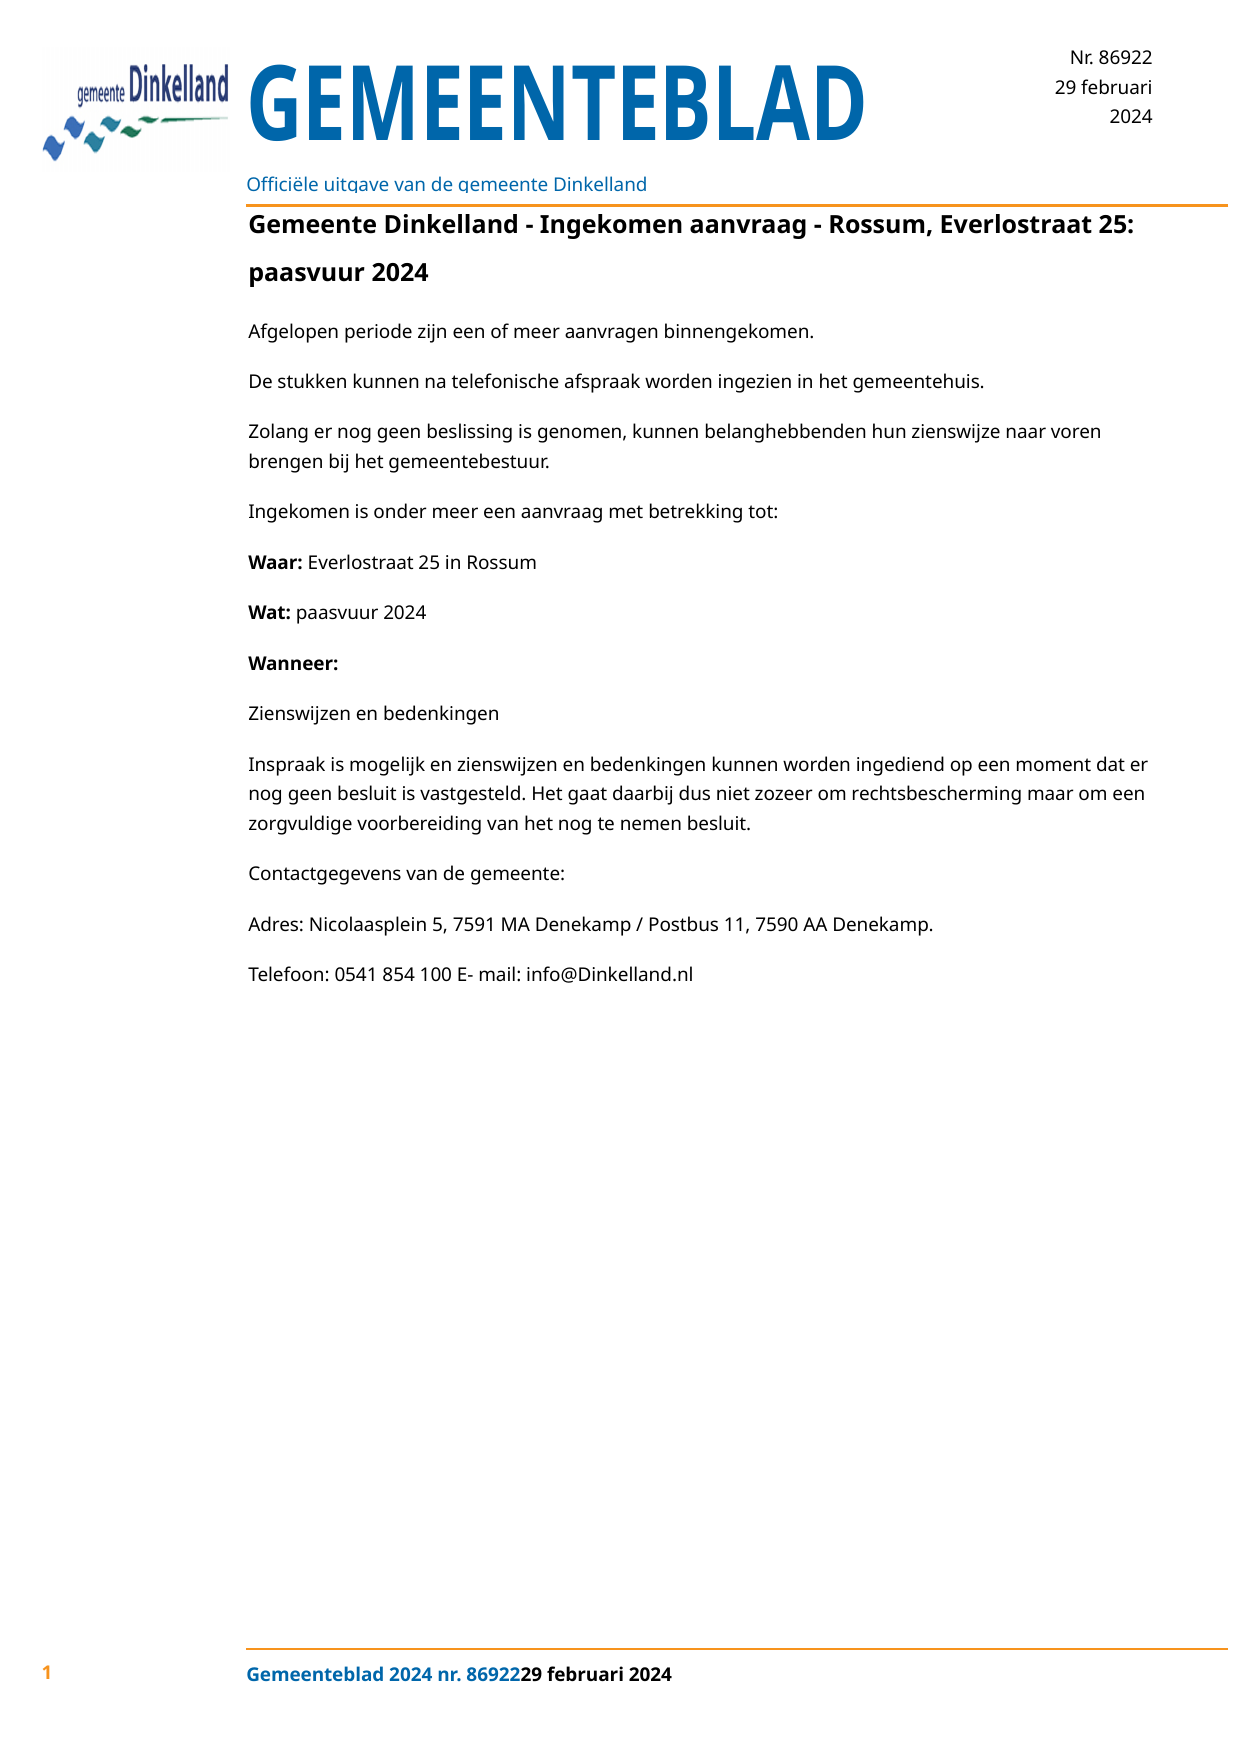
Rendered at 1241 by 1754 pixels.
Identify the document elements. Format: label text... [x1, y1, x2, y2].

picture [41, 47, 231, 172]
text Waar: Everlostraat 25 in Rossum [248, 549, 1152, 575]
text Ingekomen is onder meer een aanvraag met betrekking tot: [248, 499, 1152, 524]
text Inspraak is mogelijk en zienswijzen en bedenkingen kunnen worden ingediend op een moment dat er nog geen besluit is vastgesteld. Het gaat daarbij dus niet zozeer om rechtsbescherming maar om een zorgvuldige voorbereiding van het nog te nemen besluit. [248, 751, 1152, 836]
text De stukken kunnen na telefonische afspraak worden ingezien in het gemeentehuis. [248, 368, 1152, 394]
text Zienswijzen en bedenkingen [248, 700, 1152, 726]
text Wat: paasvuur 2024 [248, 599, 1152, 625]
text Zolang er nog geen beslissing is genomen, kunnen belanghebbenden hun zienswijze naar voren brengen bij het gemeentebestuur. [248, 419, 1152, 474]
text Adres: Nicolaasplein 5, 7591 MA Denekamp / Postbus 11, 7590 AA Denekamp. [248, 911, 1152, 937]
text Gemeente Dinkelland - Ingekomen aanvraag - Rossum, Everlostraat 25: paasvuur 2024 [248, 207, 1152, 288]
text Telefoon: 0541 854 100 E- mail: info@Dinkelland.nl [248, 961, 1152, 987]
text Wanneer: [248, 650, 1152, 676]
text Contactgegevens van de gemeente: [248, 860, 1152, 886]
text Afgelopen periode zijn een of meer aanvragen binnengekomen. [248, 318, 1152, 344]
